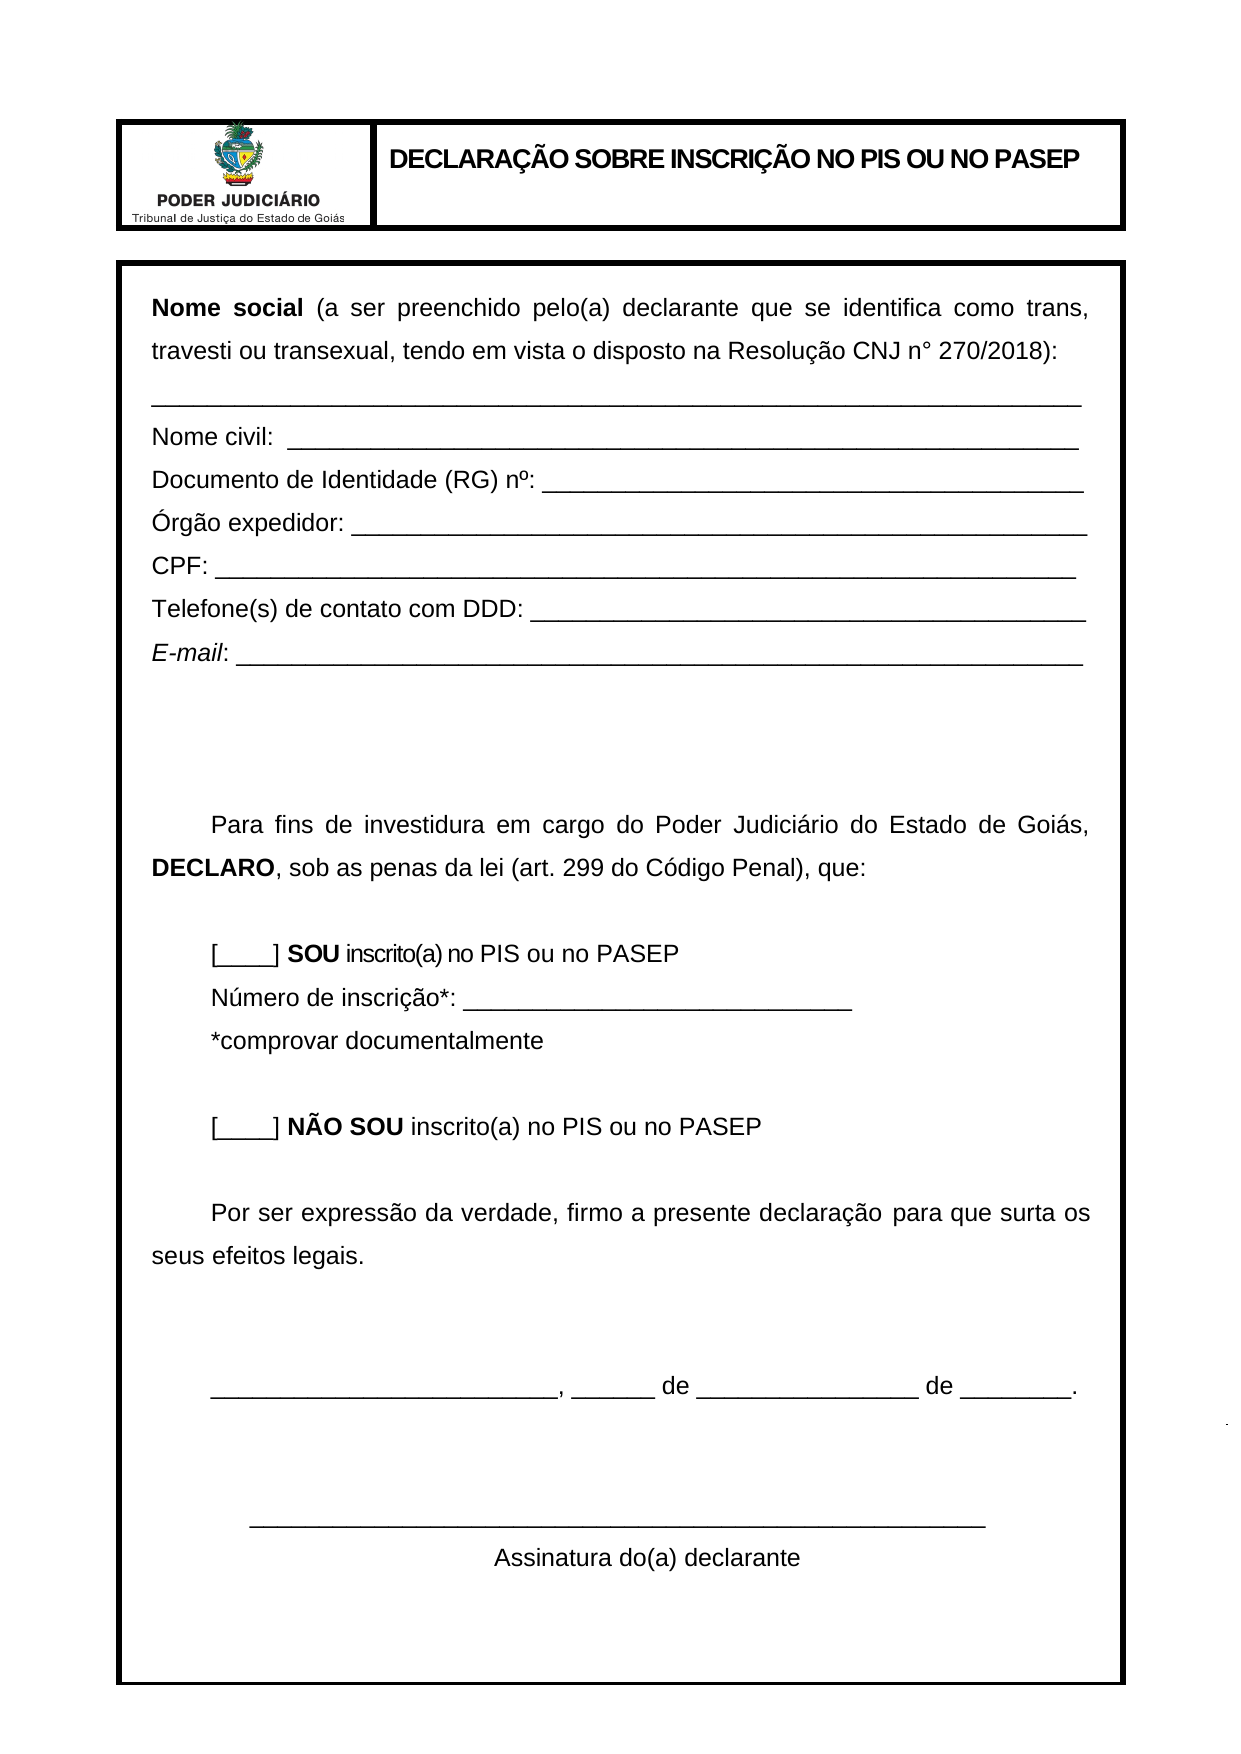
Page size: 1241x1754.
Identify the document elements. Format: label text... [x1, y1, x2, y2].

table_header [122, 125, 370, 225]
picture [132, 119, 344, 224]
table_header DECLARAÇÃO SOBRE INSCRIÇÃO NO PIS OU NO PASEP [377, 125, 1120, 225]
table_header Nome social (a ser preenchido pelo(a) declarante que se identifica como trans, travesti ou transexual, tendo em vista o disposto na Resolução CNJ n° 270/2018): ___________________________________________________________________ Nome civil: _________________________________________________________ Documento de Identidade (RG) nº: _______________________________________ Órgão expedidor: _____________________________________________________ CPF: ______________________________________________________________ Telefone(s) de contato com DDD: ________________________________________ E-mail: _____________________________________________________________ Para fins de investidura em cargo do Poder Judiciário do Estado de Goiás, DECLARO, sob as penas da lei (art. 299 do Código Penal), que: [____] SOU inscrito(a) no PIS ou no PASEP Número de inscrição*: ____________________________ *comprovar documentalmente [____] NÃO SOU inscrito(a) no PIS ou no PASEP Por ser expressão da verdade, firmo a presente declaração para que surta os seus efeitos legais. _________________________, ______ de ________________ de ________. _____________________________________________________ Assinatura do(a) declarante [122, 266, 1120, 1682]
